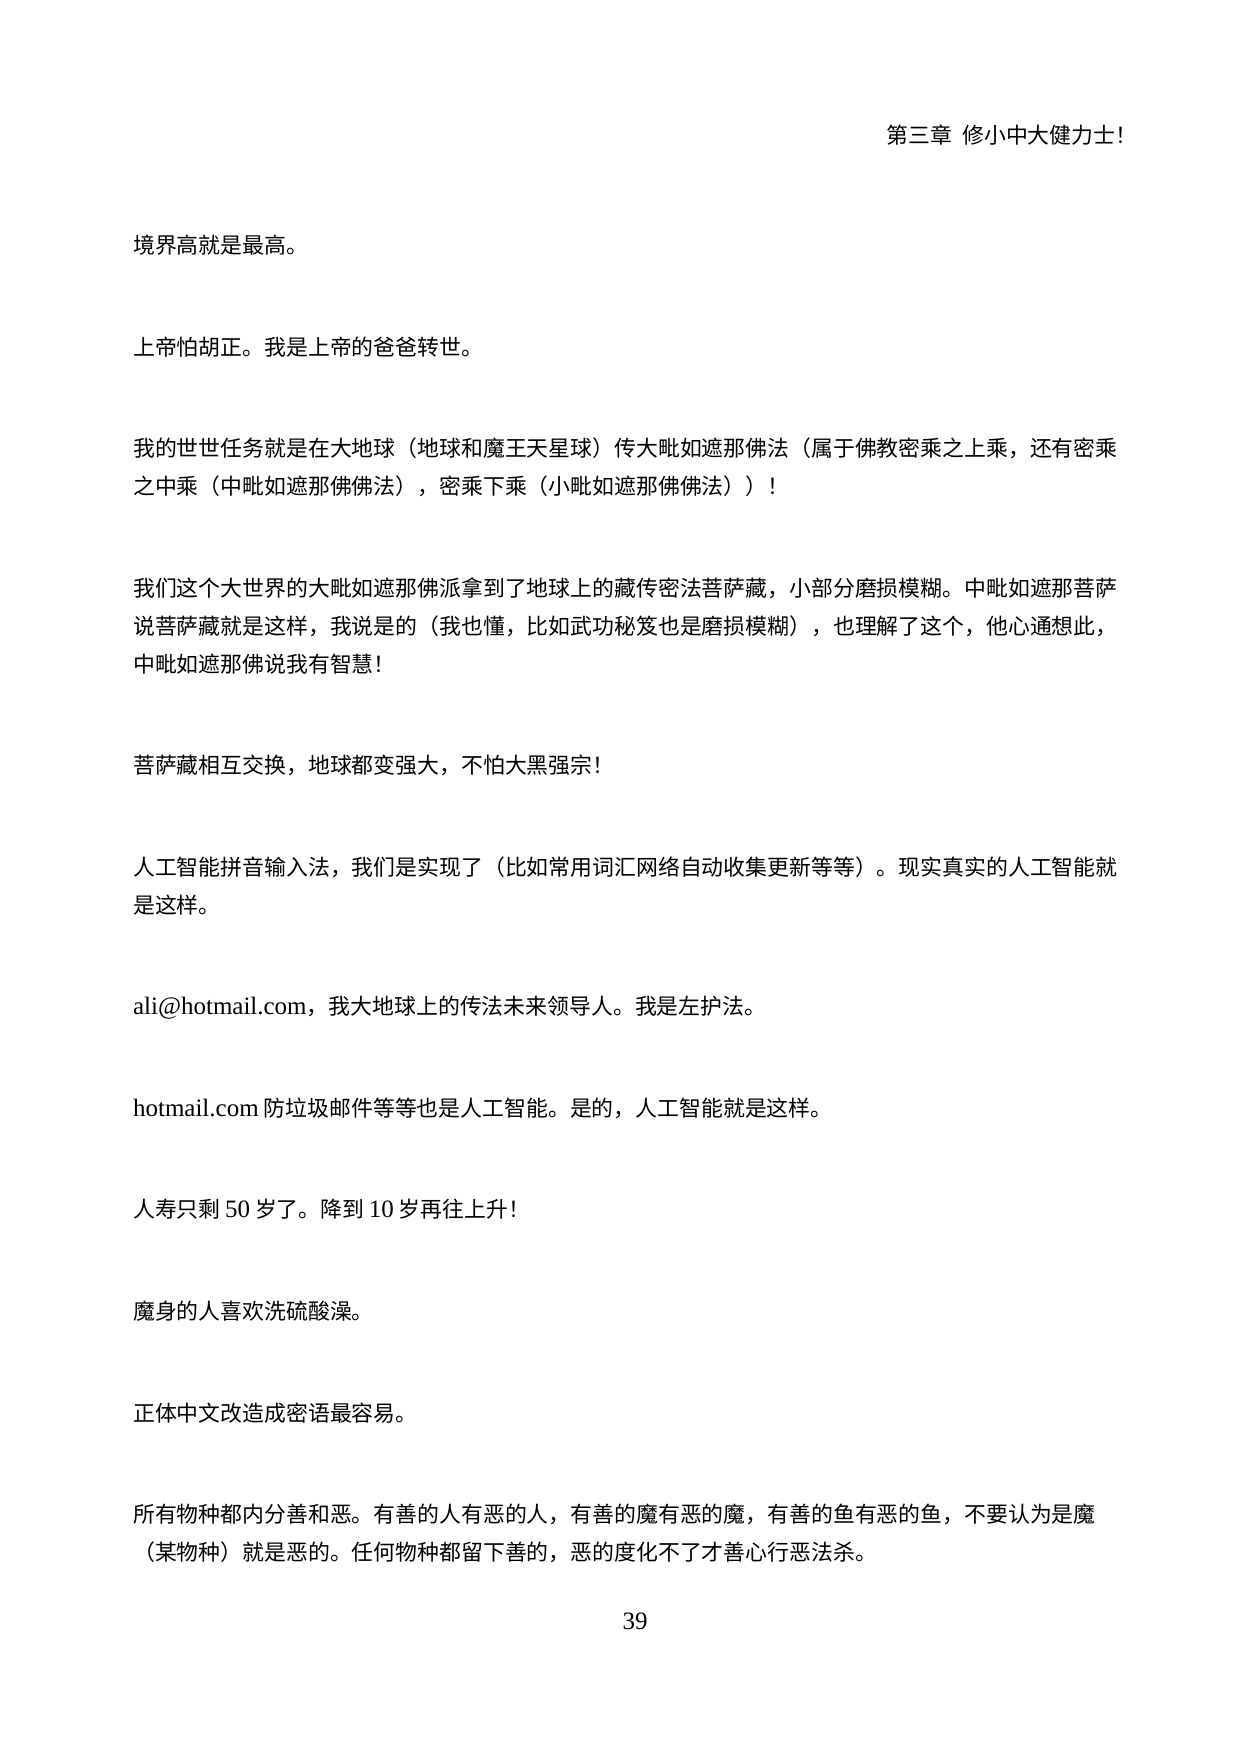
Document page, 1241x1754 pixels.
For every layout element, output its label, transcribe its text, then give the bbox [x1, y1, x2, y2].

text ali@hotmail.com，我大地球上的传法未来领导人。我是左护法。 [133, 989, 1137, 1021]
text 人寿只剩50岁了。降到10岁再往上升！ [133, 1192, 1137, 1224]
text 正体中文改造成密语最容易。 [133, 1396, 1137, 1427]
text 魔身的人喜欢洗硫酸澡。 [133, 1294, 1137, 1326]
text 我的世世任务就是在大地球（地球和魔王天星球）传大毗如遮那佛法（属于佛教密乘之上乘，还有密乘之中乘（中毗如遮那佛佛法），密乘下乘（小毗如遮那佛佛法））！ [133, 431, 1137, 501]
text 境界高就是最高。 [133, 228, 1137, 260]
text 上帝怕胡正。我是上帝的爸爸转世。 [133, 330, 1137, 362]
text 人工智能拼音输入法，我们是实现了（比如常用词汇网络自动收集更新等等）。现实真实的人工智能就是这样。 [133, 850, 1137, 919]
text 所有物种都内分善和恶。有善的人有恶的人，有善的魔有恶的魔，有善的鱼有恶的鱼，不要认为是魔（某物种）就是恶的。任何物种都留下善的，恶的度化不了才善心行恶法杀。 [133, 1497, 1137, 1567]
text 菩萨藏相互交换，地球都变强大，不怕大黑强宗！ [133, 748, 1137, 780]
text hotmail.com防垃圾邮件等等也是人工智能。是的，人工智能就是这样。 [133, 1091, 1137, 1123]
text 我们这个大世界的大毗如遮那佛派拿到了地球上的藏传密法菩萨藏，小部分磨损模糊。中毗如遮那菩萨说菩萨藏就是这样，我说是的（我也懂，比如武功秘笈也是磨损模糊），也理解了这个，他心通想此，中毗如遮那佛说我有智慧！ [133, 571, 1137, 678]
